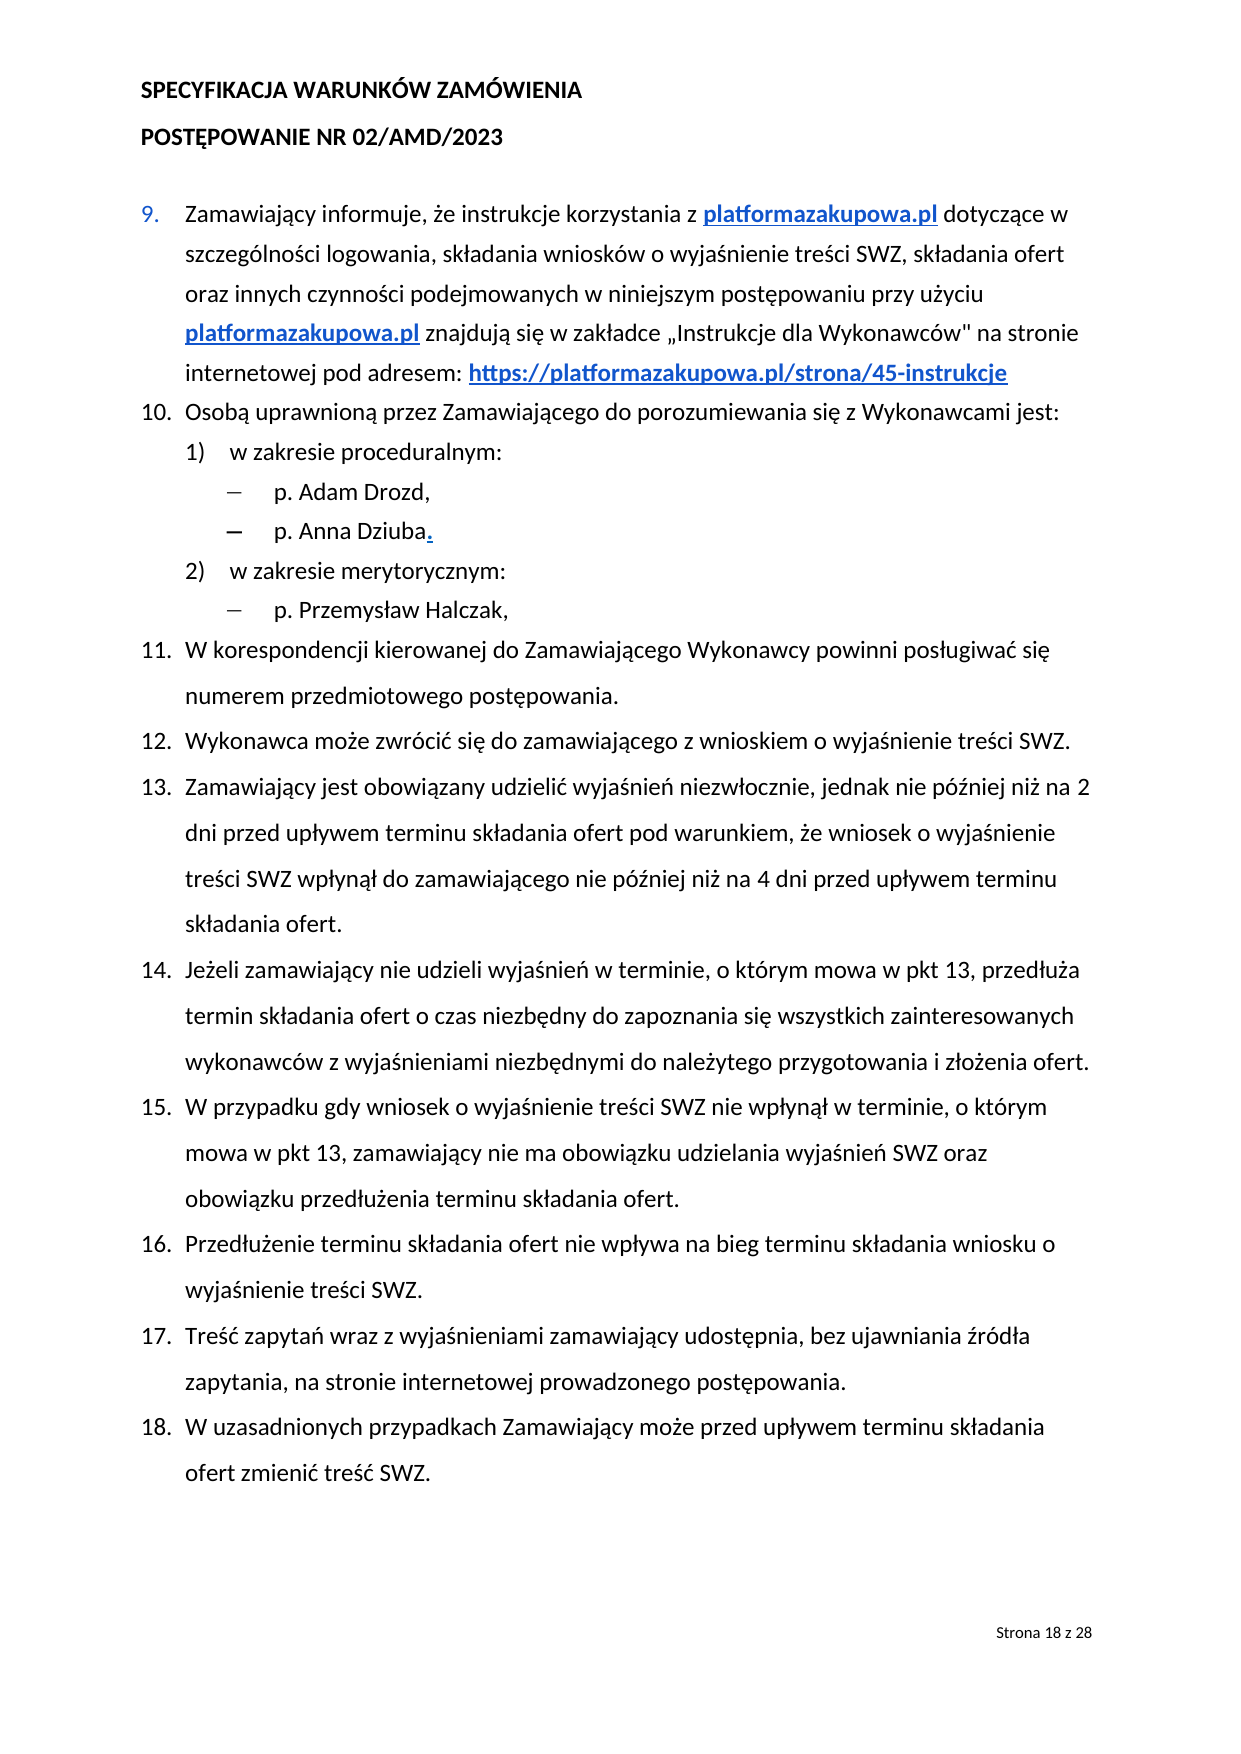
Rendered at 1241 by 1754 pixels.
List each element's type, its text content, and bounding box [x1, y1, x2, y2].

list W przypadku gdy wniosek o wyjaśnienie treści SWZ nie wpłynął w terminie, o którym mowa w pkt 13, zamawiający nie ma obowiązku udzielania wyjaśnień SWZ oraz obowiązku przedłużenia terminu składania ofert. [141, 1091, 1092, 1213]
list w zakresie proceduralnym: [185, 436, 1092, 467]
list w zakresie merytorycznym: [185, 555, 1092, 585]
list W uzasadnionych przypadkach Zamawiający może przed upływem terminu składania ofert zmienić treść SWZ. [141, 1411, 1092, 1488]
list Przedłużenie terminu składania ofert nie wpływa na bieg terminu składania wniosku o wyjaśnienie treści SWZ. [141, 1228, 1092, 1305]
list p. Adam Drozd, [244, 476, 1092, 506]
list Osobą uprawnioną przez Zamawiającego do porozumiewania się z Wykonawcami jest: [141, 397, 1092, 427]
list W korespondencji kierowanej do Zamawiającego Wykonawcy powinni posługiwać się numerem przedmiotowego postępowania. [141, 634, 1092, 710]
list Zamawiający informuje, że instrukcje korzystania z platformazakupowa.pl dotyczące w szczególności logowania, składania wniosków o wyjaśnienie treści SWZ, składania ofert oraz innych czynności podejmowanych w niniejszym postępowaniu przy użyciu platformazakupowa.pl znajdują się w zakładce „Instrukcje dla Wykonawców" na stronie internetowej pod adresem: https://platformazakupowa.pl/strona/45-instrukcje [141, 199, 1092, 387]
list p. Anna Dziuba. [244, 515, 1092, 546]
list Treść zapytań wraz z wyjaśnieniami zamawiający udostępnia, bez ujawniania źródła zapytania, na stronie internetowej prowadzonego postępowania. [141, 1320, 1092, 1396]
list Wykonawca może zwrócić się do zamawiającego z wnioskiem o wyjaśnienie treści SWZ. [141, 726, 1092, 756]
list p. Przemysław Halczak, [244, 594, 1092, 625]
list Jeżeli zamawiający nie udzieli wyjaśnień w terminie, o którym mowa w pkt 13, przedłuża termin składania ofert o czas niezbędny do zapoznania się wszystkich zainteresowanych wykonawców z wyjaśnieniami niezbędnymi do należytego przygotowania i złożenia ofert. [141, 954, 1092, 1076]
list Zamawiający jest obowiązany udzielić wyjaśnień niezwłocznie, jednak nie później niż na 2 dni przed upływem terminu składania ofert pod warunkiem, że wniosek o wyjaśnienie treści SWZ wpłynął do zamawiającego nie później niż na 4 dni przed upływem terminu składania ofert. [141, 771, 1092, 939]
